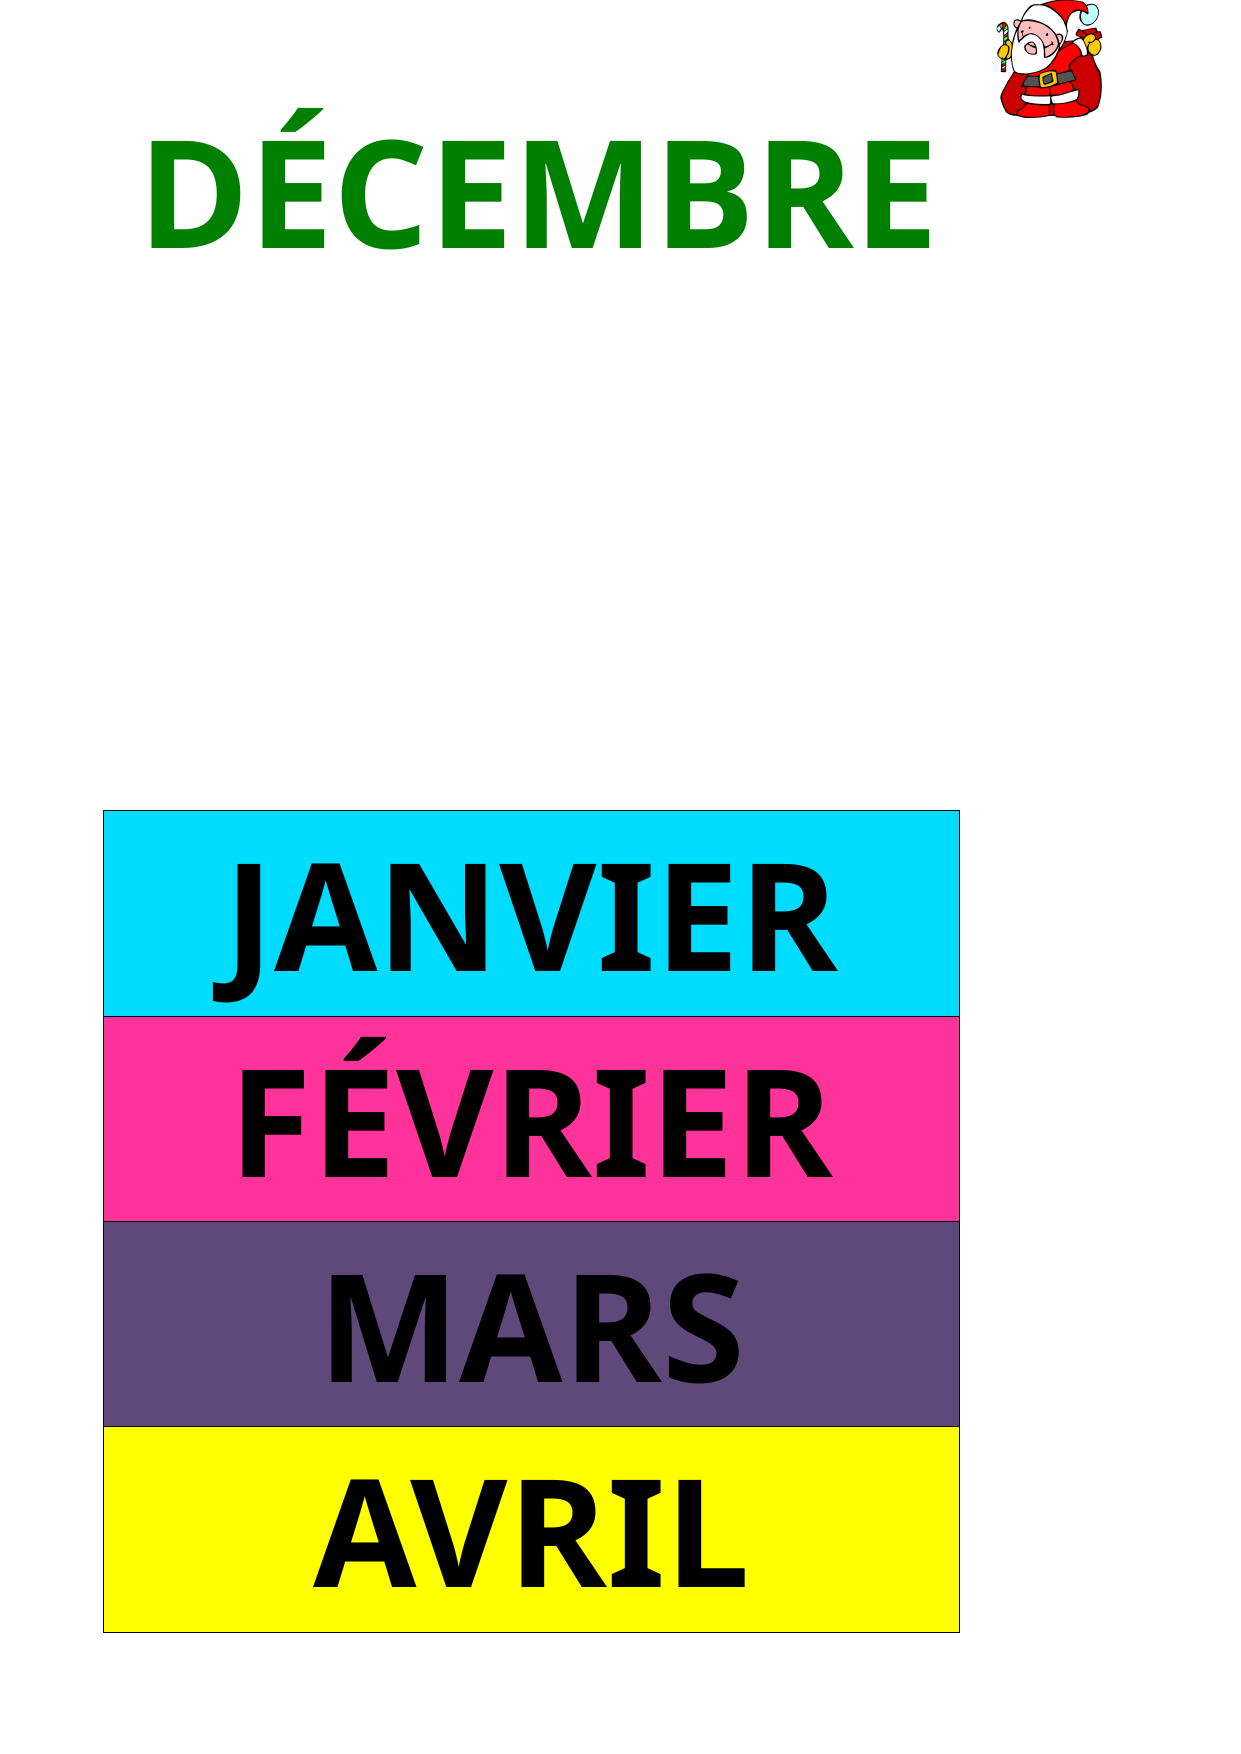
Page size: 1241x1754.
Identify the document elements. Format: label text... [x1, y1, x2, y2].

table_header JANVIER [104, 811, 959, 1016]
table_cell AVRIL [104, 1427, 959, 1632]
table_cell DÉCEMBRE [117, 89, 960, 293]
table_cell MARS [104, 1222, 959, 1426]
table_cell FÉVRIER [104, 1017, 959, 1221]
table_cell [960, 89, 1121, 293]
